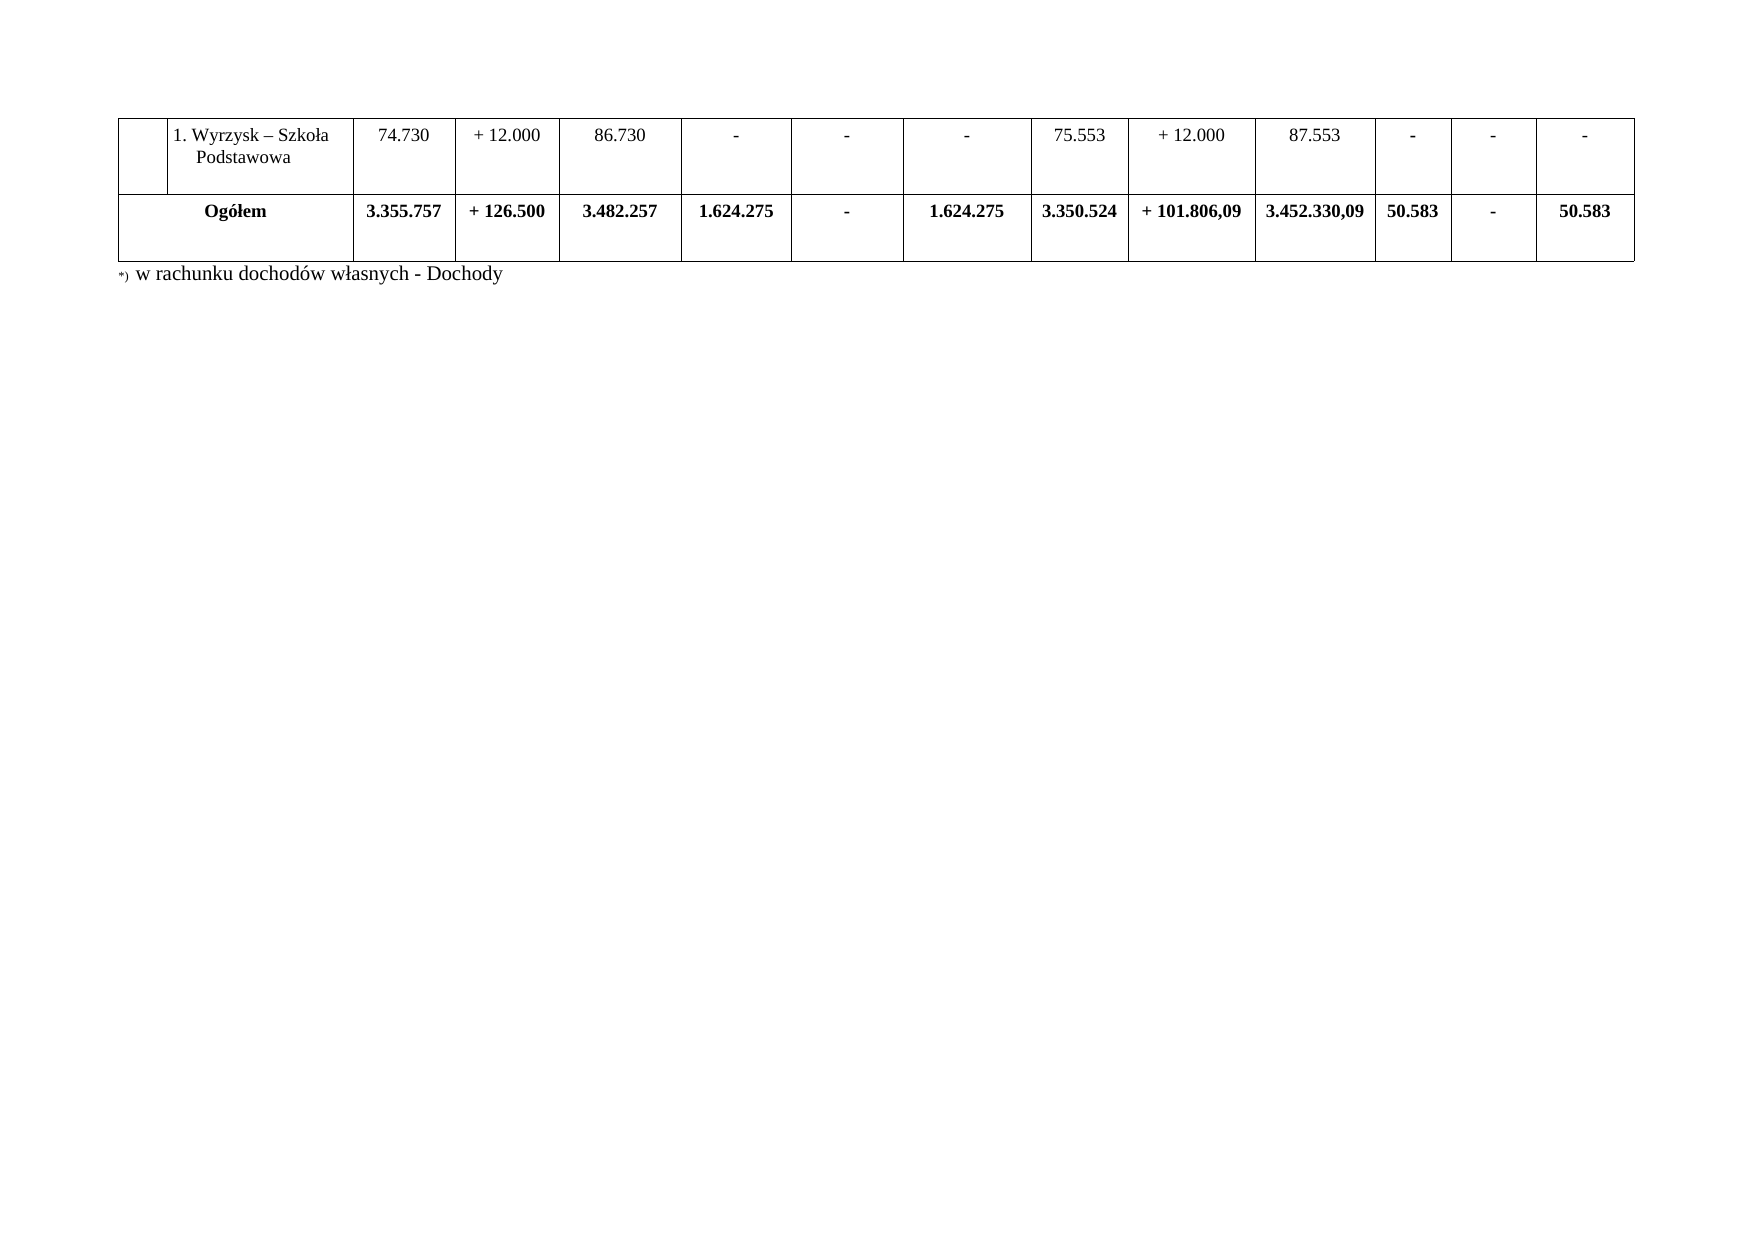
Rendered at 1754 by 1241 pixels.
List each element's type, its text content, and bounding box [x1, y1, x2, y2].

table_cell 3.482.257 [560, 195, 681, 261]
table_cell + 126.500 [456, 195, 559, 261]
table_cell - - - - [1376, 119, 1451, 194]
table_cell 1.624.275 [904, 195, 1031, 261]
table_cell - - - - [1537, 119, 1634, 194]
table_cell 3.350.524 [1032, 195, 1128, 261]
table_cell + 12.000 + 12.500 - - - [456, 119, 559, 194]
table_cell 86.730 72.500 - - - [560, 119, 681, 194]
table_cell + 101.806,09 [1129, 195, 1255, 261]
table_cell - [792, 195, 903, 261]
table_cell 3.355.757 [354, 195, 455, 261]
table_cell [119, 119, 167, 194]
table_cell - - - - [1452, 119, 1536, 194]
table_cell 50.583 [1376, 195, 1451, 261]
table_cell 75.553 67.593 4.700 48.867 - [1032, 119, 1128, 194]
text *) w rachunku dochodów własnych - Dochody [118, 261, 1636, 285]
table_cell - - - - - [904, 119, 1031, 194]
table_cell - - - - - [682, 119, 791, 194]
table_cell - [1452, 195, 1536, 261]
table_cell 1.624.275 [682, 195, 791, 261]
table_cell 1. Wyrzysk – Szkoła Podstawowa 2. Osiek n/Not. - Szkoła Podstawowa 3. Kosztowo – Szkoła Podstawowa 4. Gospodarka nieruchomościami oświatowymi 5. Samorządowa Administracja Placówek Oświatowych w Wyrzysku [168, 119, 353, 194]
table_cell 87.553 80.093 10.879,09 59.460 4.034 [1256, 119, 1375, 194]
table_cell 3.452.330,09 [1256, 195, 1375, 261]
table_cell - - - - - [792, 119, 903, 194]
table_cell 74.730 60.000 - - - [354, 119, 455, 194]
table_cell Ogółem [119, 195, 353, 261]
table_cell 50.583 [1537, 195, 1634, 261]
table_cell + 12.000 + 12.500 + 6.179,09 + 10.593 + 4.034 [1129, 119, 1255, 194]
